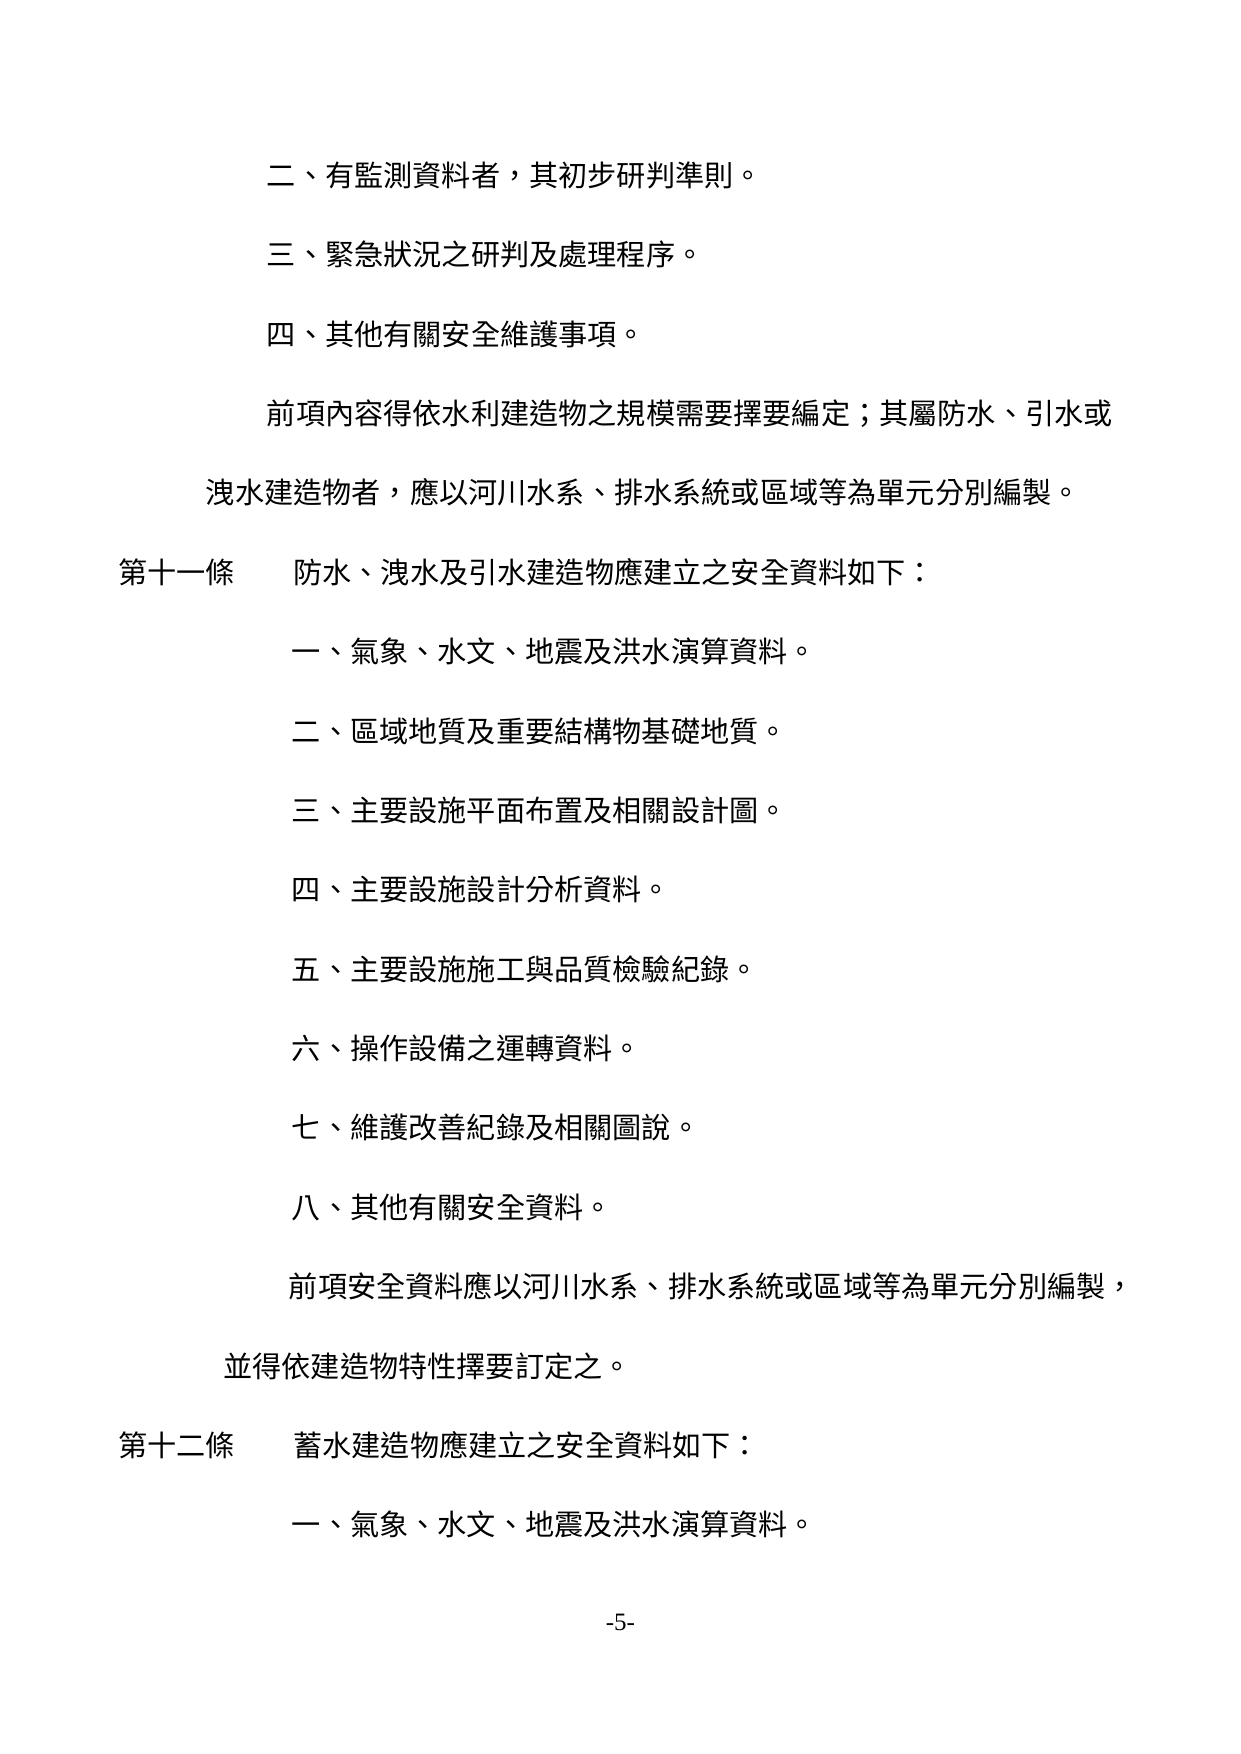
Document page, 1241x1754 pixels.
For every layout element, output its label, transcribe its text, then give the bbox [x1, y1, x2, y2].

text 四、其他有關安全維護事項。 [206, 293, 1122, 372]
text 一、氣象、水文、地震及洪水演算資料。 [292, 1483, 1122, 1563]
text 四、主要設施設計分析資料。 [292, 848, 1122, 928]
text 七、維護改善紀錄及相關圖說。 [292, 1086, 1122, 1166]
text 前項安全資料應以河川水系、排水系統或區域等為單元分別編製，並得依建造物特性擇要訂定之。 [223, 1245, 1122, 1404]
text 第十一條 防水、洩水及引水建造物應建立之安全資料如下： [118, 531, 1122, 610]
text 二、有監測資料者，其初步研判準則。 [206, 134, 1122, 213]
text 三、緊急狀況之研判及處理程序。 [206, 213, 1122, 293]
text 八、其他有關安全資料。 [292, 1166, 1122, 1245]
text 三、主要設施平面布置及相關設計圖。 [292, 769, 1122, 848]
text 一、氣象、水文、地震及洪水演算資料。 [292, 610, 1122, 689]
text 第十二條 蓄水建造物應建立之安全資料如下： [118, 1404, 1122, 1483]
text 二、區域地質及重要結構物基礎地質。 [292, 689, 1122, 769]
text 五、主要設施施工與品質檢驗紀錄。 [292, 928, 1122, 1007]
text 六、操作設備之運轉資料。 [292, 1007, 1122, 1086]
text 前項內容得依水利建造物之規模需要擇要編定；其屬防水、引水或洩水建造物者，應以河川水系、排水系統或區域等為單元分別編製。 [206, 372, 1122, 531]
